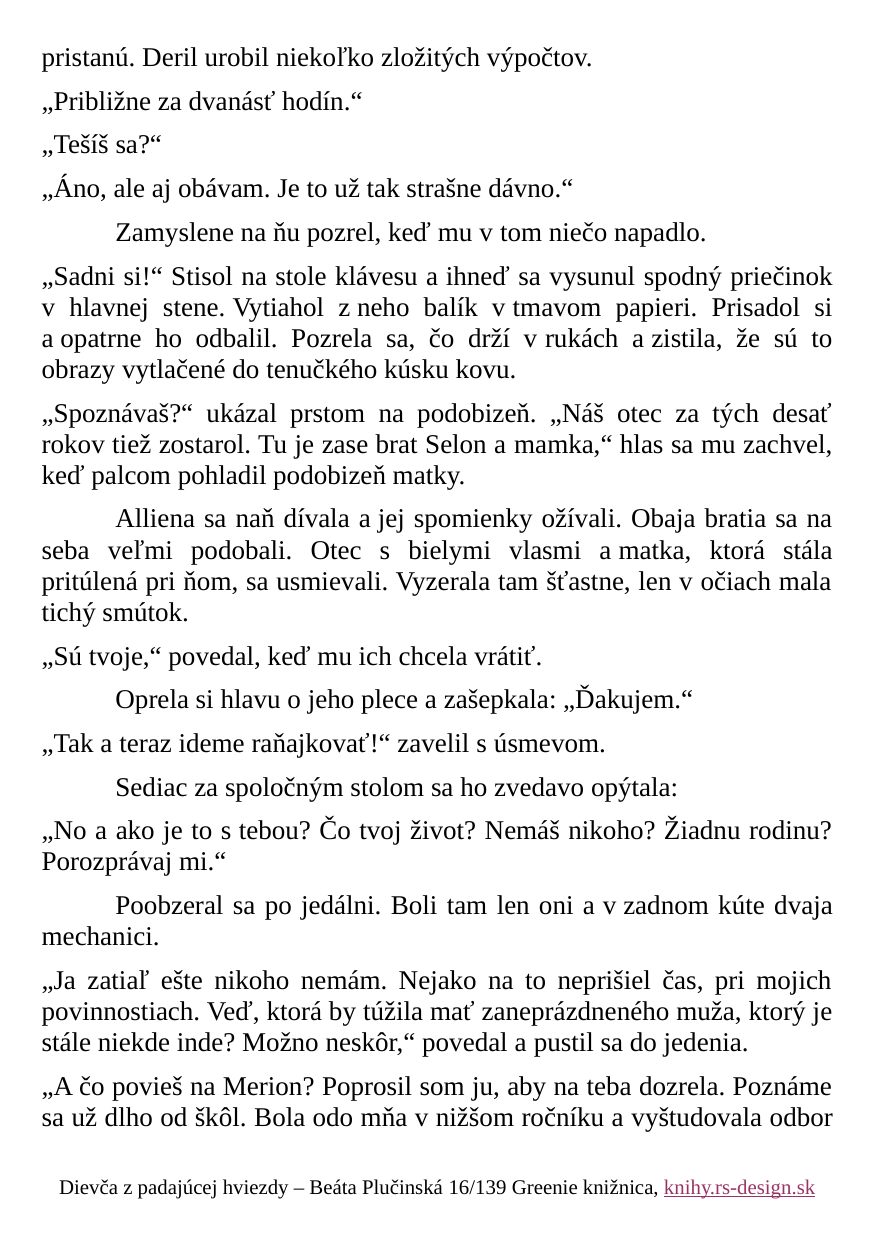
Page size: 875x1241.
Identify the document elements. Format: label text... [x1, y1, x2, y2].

text „Sadni si!“ Stisol na stole klávesu a ihneď sa vysunul spodný priečinok v hlavnej stene. Vytiahol z neho balík v tmavom papieri. Prisadol si a opatrne ho odbalil. Pozrela sa, čo drží v rukách a zistila, že sú to obrazy vytlačené do tenučkého kúsku kovu. [41, 259, 833, 384]
text pristanú. Deril urobil niekoľko zložitých výpočtov. [41, 41, 833, 72]
text Poobzeral sa po jedálni. Boli tam len oni a v zadnom kúte dvaja mechanici. [41, 889, 833, 951]
text Alliena sa naň dívala a jej spomienky ožívali. Obaja bratia sa na seba veľmi podobali. Otec s bielymi vlasmi a matka, ktorá stála pritúlená pri ňom, sa usmievali. Vyzerala tam šťastne, len v očiach mala tichý smútok. [41, 503, 833, 627]
text „Tešíš sa?“ [41, 129, 833, 160]
text „No a ako je to s tebou? Čo tvoj život? Nemáš nikoho? Žiadnu rodinu? Porozprávaj mi.“ [41, 814, 833, 877]
text Zamyslene na ňu pozrel, keď mu v tom niečo napadlo. [41, 216, 833, 247]
text Sediac za spoločným stolom sa ho zvedavo opýtala: [41, 771, 833, 802]
text „Spoznávaš?“ ukázal prstom na podobizeň. „Náš otec za tých desať rokov tiež zostarol. Tu je zase brat Selon a mamka,“ hlas sa mu zachvel, keď palcom pohladil podobizeň matky. [41, 397, 833, 490]
text „Tak a teraz ideme raňajkovať!“ zavelil s úsmevom. [41, 727, 833, 758]
text „Sú tvoje,“ povedal, keď mu ich chcela vrátiť. [41, 640, 833, 671]
text „A čo povieš na Merion? Poprosil som ju, aby na teba dozrela. Poznáme sa už dlho od škôl. Bola odo mňa v nižšom ročníku a vyštudovala odbor [41, 1070, 833, 1132]
text „Áno, ale aj obávam. Je to už tak strašne dávno.“ [41, 172, 833, 203]
text „Približne za dvanásť hodín.“ [41, 85, 833, 116]
text „Ja zatiaľ ešte nikoho nemám. Nejako na to neprišiel čas, pri mojich povinnostiach. Veď, ktorá by túžila mať zaneprázdneného muža, ktorý je stále niekde inde? Možno neskôr,“ povedal a pustil sa do jedenia. [41, 964, 833, 1057]
text Oprela si hlavu o jeho plece a zašepkala: „Ďakujem.“ [41, 683, 833, 714]
